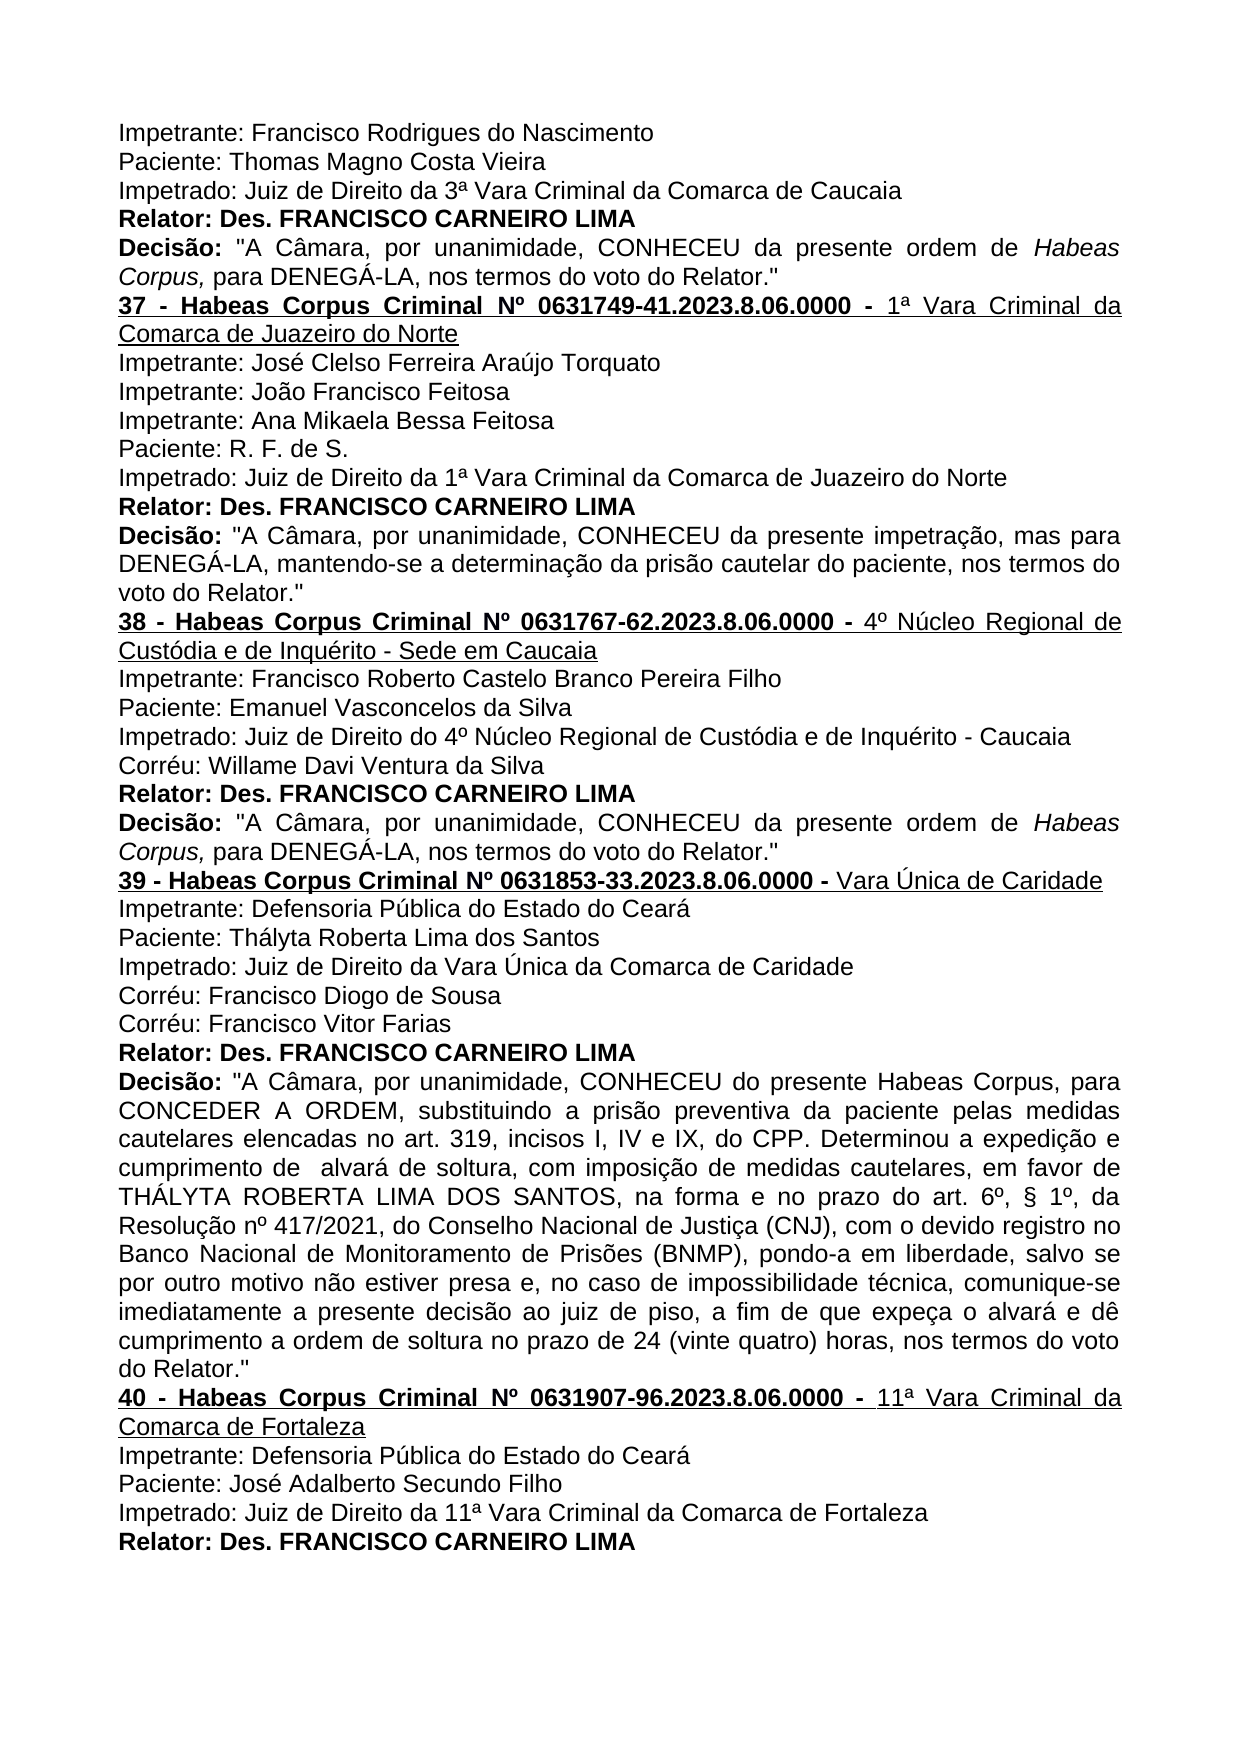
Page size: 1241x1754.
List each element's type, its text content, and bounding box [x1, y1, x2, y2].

text 37 - Habeas Corpus Criminal Nº 0631749-41.2023.8.06.0000 - 1ª Vara Criminal da [118, 291, 1122, 316]
text Custódia e de Inquérito - Sede em Caucaia [118, 633, 1122, 664]
text Decisão: "A Câmara, por unanimidade, CONHECEU da presente ordem de Habeas Corpus, para DENEGÁ-LA, nos termos do voto do Relator." [118, 233, 1122, 291]
text Decisão: "A Câmara, por unanimidade, CONHECEU da presente ordem de Habeas Corpus, para DENEGÁ-LA, nos termos do voto do Relator." [118, 808, 1122, 866]
text Impetrado: Juiz de Direito da 3ª Vara Criminal da Comarca de Caucaia [118, 176, 1122, 204]
text Impetrado: Juiz de Direito da Vara Única da Comarca de Caridade [118, 952, 1122, 981]
text Impetrante: José Clelso Ferreira Araújo Torquato [118, 348, 1122, 377]
text Paciente: José Adalberto Secundo Filho [118, 1469, 1122, 1498]
text Relator: Des. FRANCISCO CARNEIRO LIMA [118, 492, 1122, 521]
text Comarca de Fortaleza [118, 1409, 1122, 1441]
text Impetrante: Defensoria Pública do Estado do Ceará [118, 894, 1122, 923]
text Corréu: Willame Davi Ventura da Silva [118, 751, 1122, 779]
text Paciente: Thályta Roberta Lima dos Santos [118, 923, 1122, 952]
text Corréu: Francisco Diogo de Sousa [118, 981, 1122, 1009]
text Relator: Des. FRANCISCO CARNEIRO LIMA [118, 1527, 1122, 1556]
text Decisão: "A Câmara, por unanimidade, CONHECEU do presente Habeas Corpus, para CONCEDER A ORDEM, substituindo a prisão preventiva da paciente pelas medidas cautelares elencadas no art. 319, incisos I, IV e IX, do CPP. Determinou a expedição e cumprimento de alvará de soltura, com imposição de medidas cautelares, em favor de THÁLYTA ROBERTA LIMA DOS SANTOS, na forma e no prazo do art. 6º, § 1º, da Resolução nº 417/2021, do Conselho Nacional de Justiça (CNJ), com o devido registro no Banco Nacional de Monitoramento de Prisões (BNMP), pondo-a em liberdade, salvo se por outro motivo não estiver presa e, no caso de impossibilidade técnica, comunique-se imediatamente a presente decisão ao juiz de piso, a fim de que expeça o alvará e dê cumprimento a ordem de soltura no prazo de 24 (vinte quatro) horas, nos termos do voto do Relator." [118, 1067, 1122, 1383]
text Impetrado: Juiz de Direito da 11ª Vara Criminal da Comarca de Fortaleza [118, 1498, 1122, 1527]
text Impetrante: Francisco Roberto Castelo Branco Pereira Filho [118, 664, 1122, 693]
text Corréu: Francisco Vitor Farias [118, 1009, 1122, 1038]
text Impetrante: Defensoria Pública do Estado do Ceará [118, 1441, 1122, 1469]
text Impetrado: Juiz de Direito da 1ª Vara Criminal da Comarca de Juazeiro do Norte [118, 463, 1122, 492]
text 38 - Habeas Corpus Criminal Nº 0631767-62.2023.8.06.0000 - 4º Núcleo Regional de [118, 607, 1122, 632]
text Impetrado: Juiz de Direito do 4º Núcleo Regional de Custódia e de Inquérito - Caucaia [118, 722, 1122, 751]
text Relator: Des. FRANCISCO CARNEIRO LIMA [118, 779, 1122, 808]
text Impetrante: Francisco Rodrigues do Nascimento [118, 118, 1122, 147]
text Impetrante: João Francisco Feitosa [118, 377, 1122, 406]
text 40 - Habeas Corpus Criminal Nº 0631907-96.2023.8.06.0000 - 11ª Vara Criminal da [118, 1383, 1122, 1408]
text Comarca de Juazeiro do Norte [118, 317, 1122, 348]
text Paciente: Thomas Magno Costa Vieira [118, 147, 1122, 176]
text Paciente: R. F. de S. [118, 434, 1122, 463]
text 39 - Habeas Corpus Criminal Nº 0631853-33.2023.8.06.0000 - Vara Única de Caridade [118, 866, 1122, 894]
text Impetrante: Ana Mikaela Bessa Feitosa [118, 406, 1122, 434]
text Decisão: "A Câmara, por unanimidade, CONHECEU da presente impetração, mas para DENEGÁ-LA, mantendo-se a determinação da prisão cautelar do paciente, nos termos do voto do Relator." [118, 521, 1122, 607]
text Relator: Des. FRANCISCO CARNEIRO LIMA [118, 1038, 1122, 1067]
text Paciente: Emanuel Vasconcelos da Silva [118, 693, 1122, 722]
text Relator: Des. FRANCISCO CARNEIRO LIMA [118, 204, 1122, 233]
